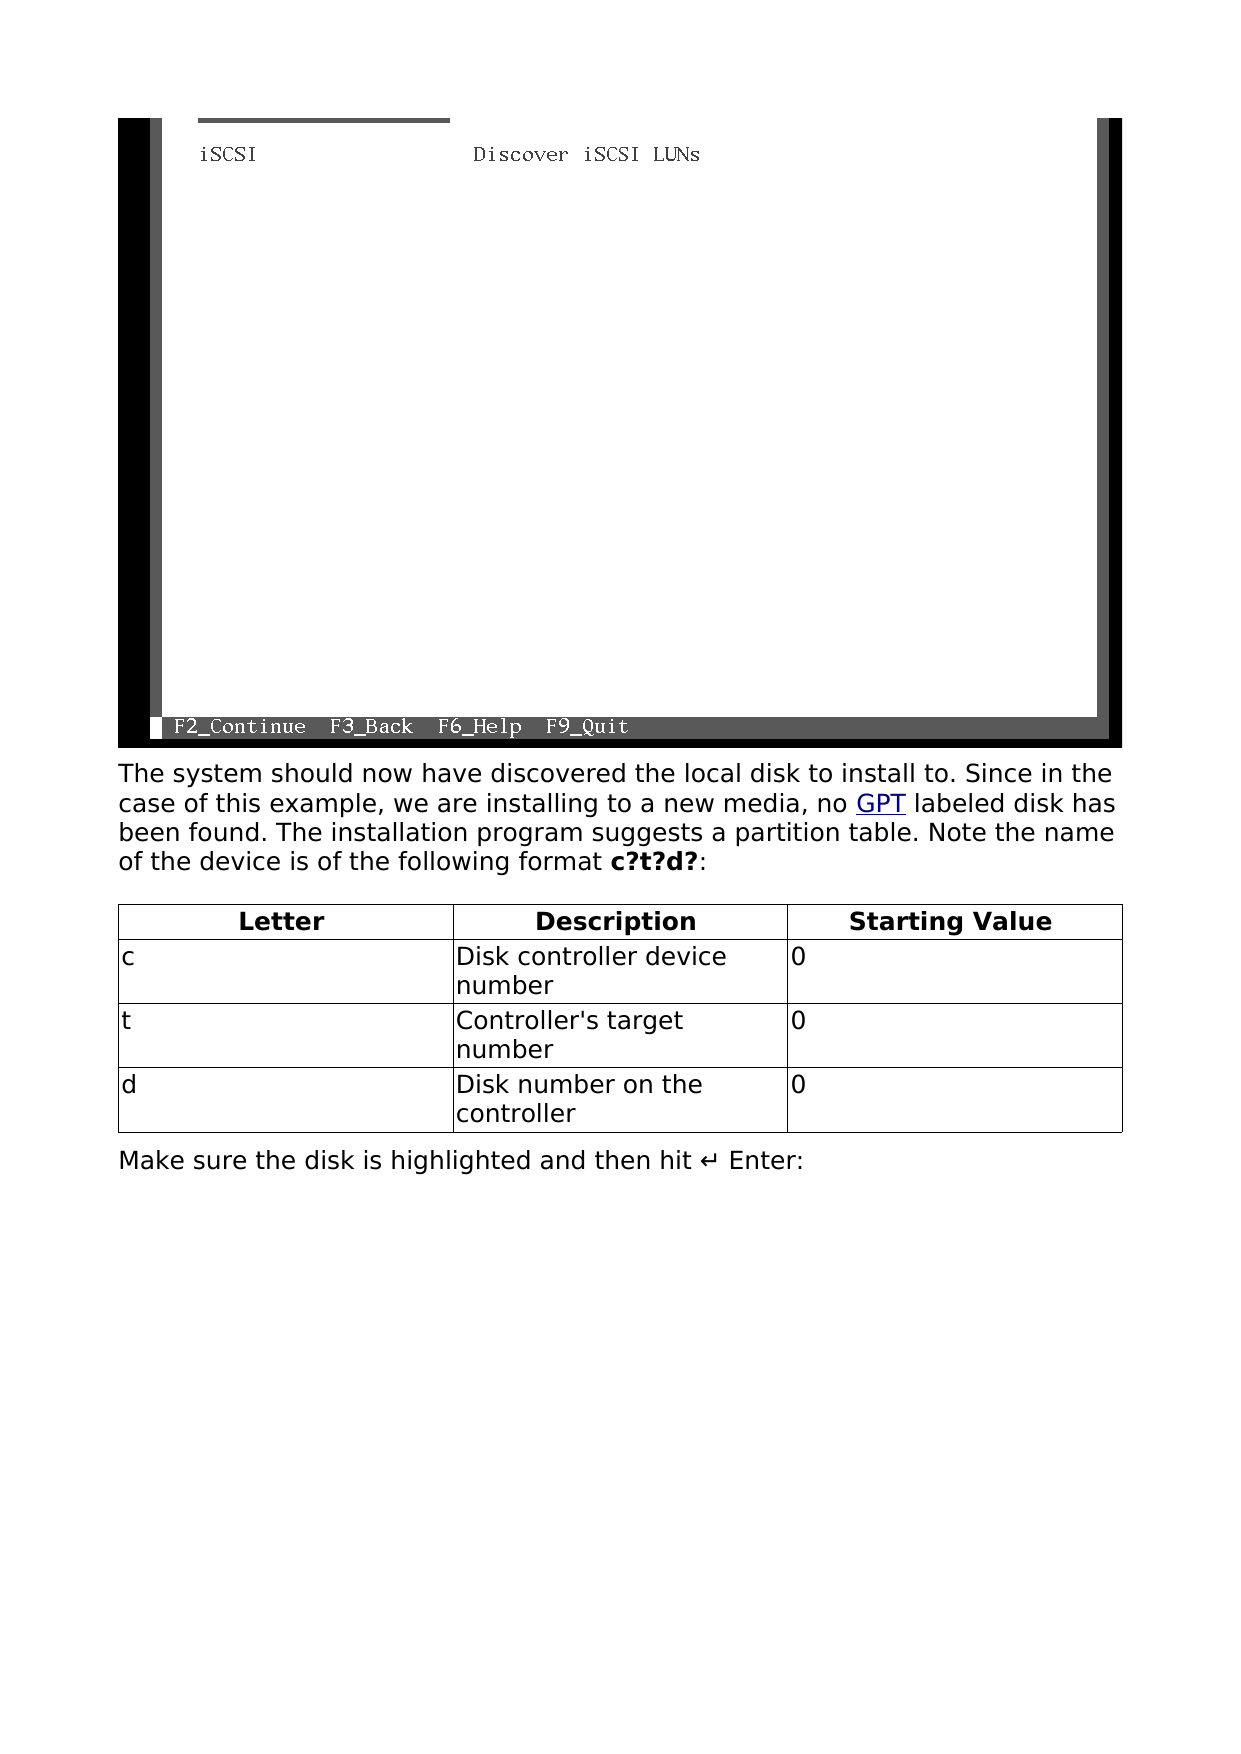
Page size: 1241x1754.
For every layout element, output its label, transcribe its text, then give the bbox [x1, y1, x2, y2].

table_cell t [119, 1004, 453, 1067]
table_header Starting Value [788, 905, 1122, 939]
text Make sure the disk is highlighted and then hit ↵ Enter: [118, 1146, 1122, 1176]
table_cell 0 [788, 1004, 1122, 1067]
table_cell 0 [788, 1068, 1122, 1132]
table_header Letter [119, 905, 453, 939]
table_cell c [119, 940, 453, 1003]
table_cell d [119, 1068, 453, 1132]
table_cell 0 [788, 940, 1122, 1003]
text The system should now have discovered the local disk to install to. Since in the case of this example, we are installing to a new media, no GPT labeled disk has been found. The installation program suggests a partition table. Note the name of the device is of the following format c?t?d?: [118, 760, 1122, 876]
table_cell Disk number on the controller [454, 1068, 787, 1132]
table_cell Disk controller device number [454, 940, 787, 1003]
picture [118, 118, 1123, 748]
table_header Description [454, 905, 787, 939]
table_cell Controller's target number [454, 1004, 787, 1067]
